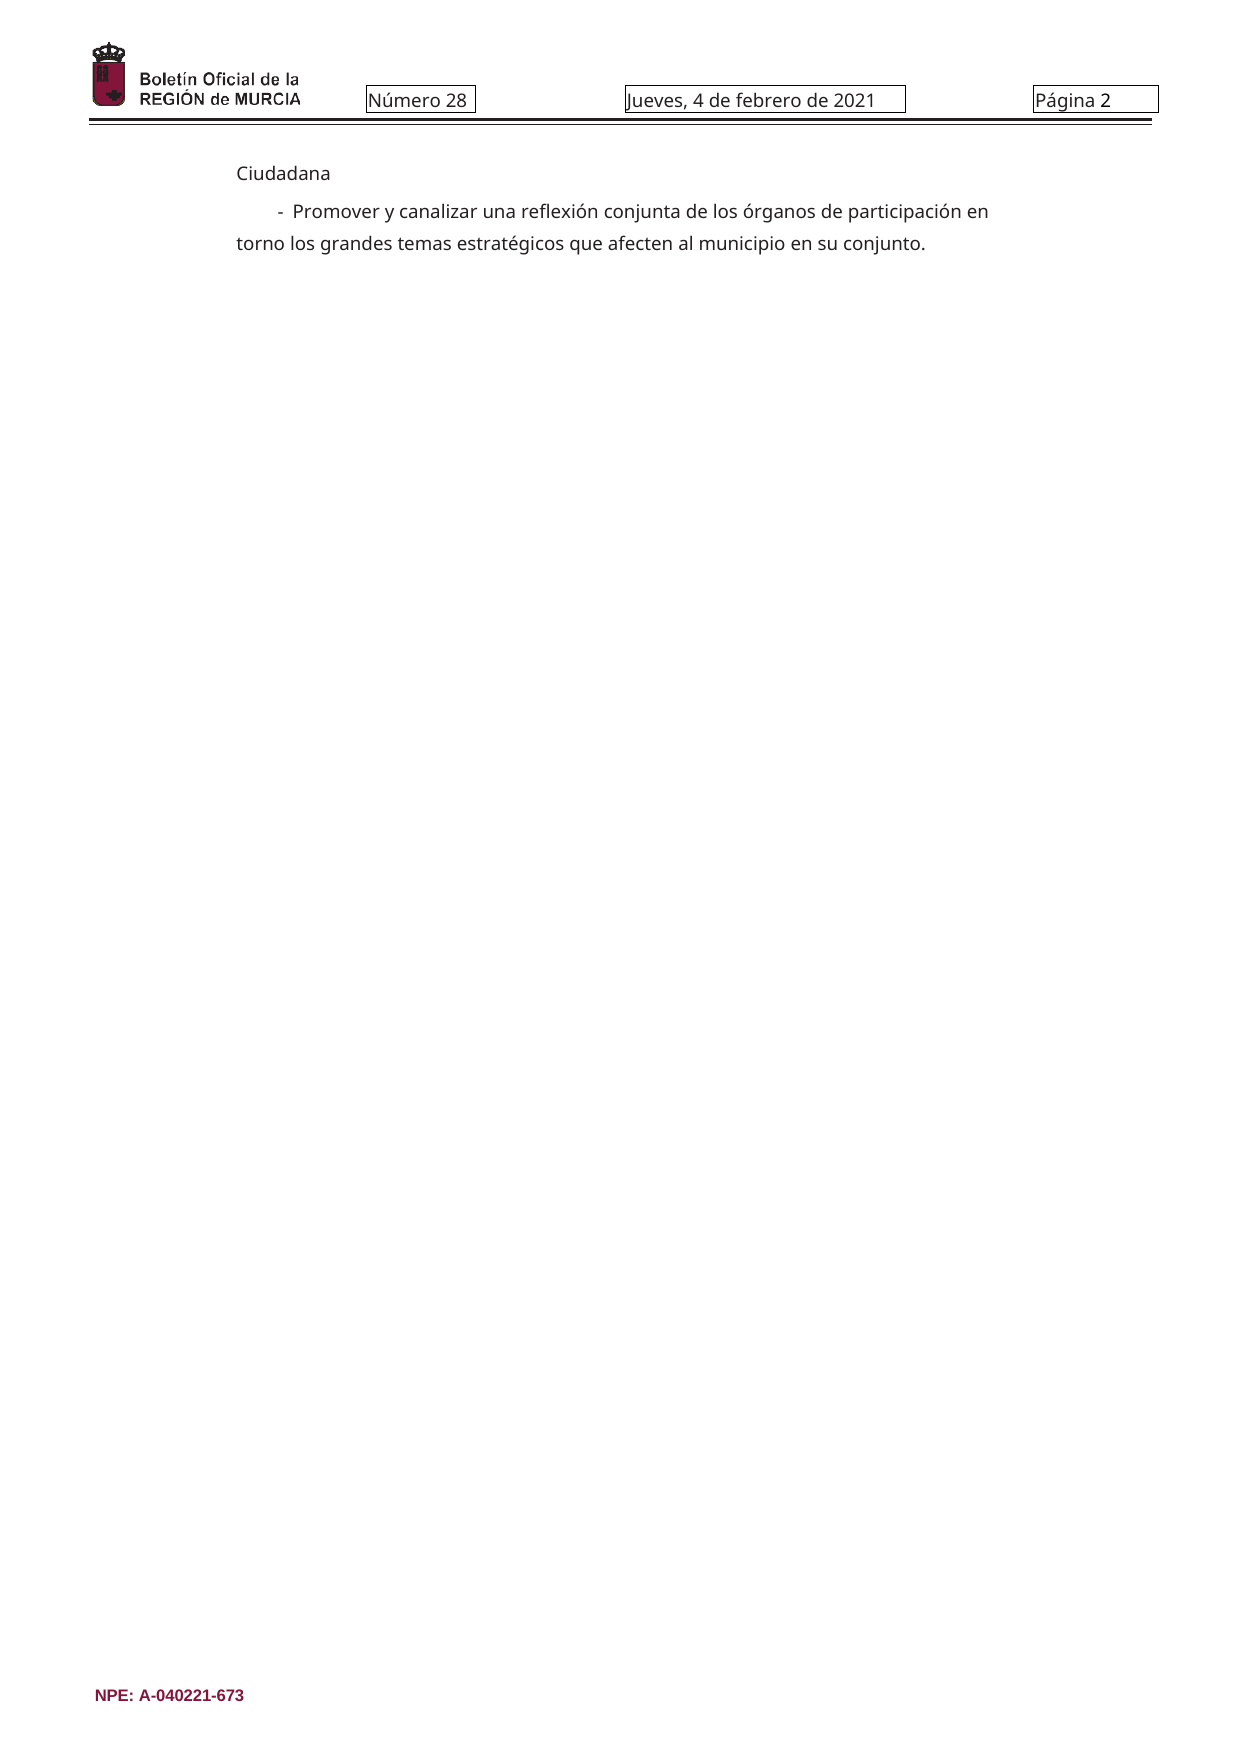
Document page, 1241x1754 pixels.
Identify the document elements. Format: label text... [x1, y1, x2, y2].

text Ciudadana [236, 160, 1065, 186]
list Promover y canalizar una reflexión conjunta de los órganos de participación en torno los grandes temas estratégicos que afecten al municipio en su conjunto. [236, 198, 1004, 256]
picture [140, 72, 301, 105]
picture [92, 42, 125, 106]
